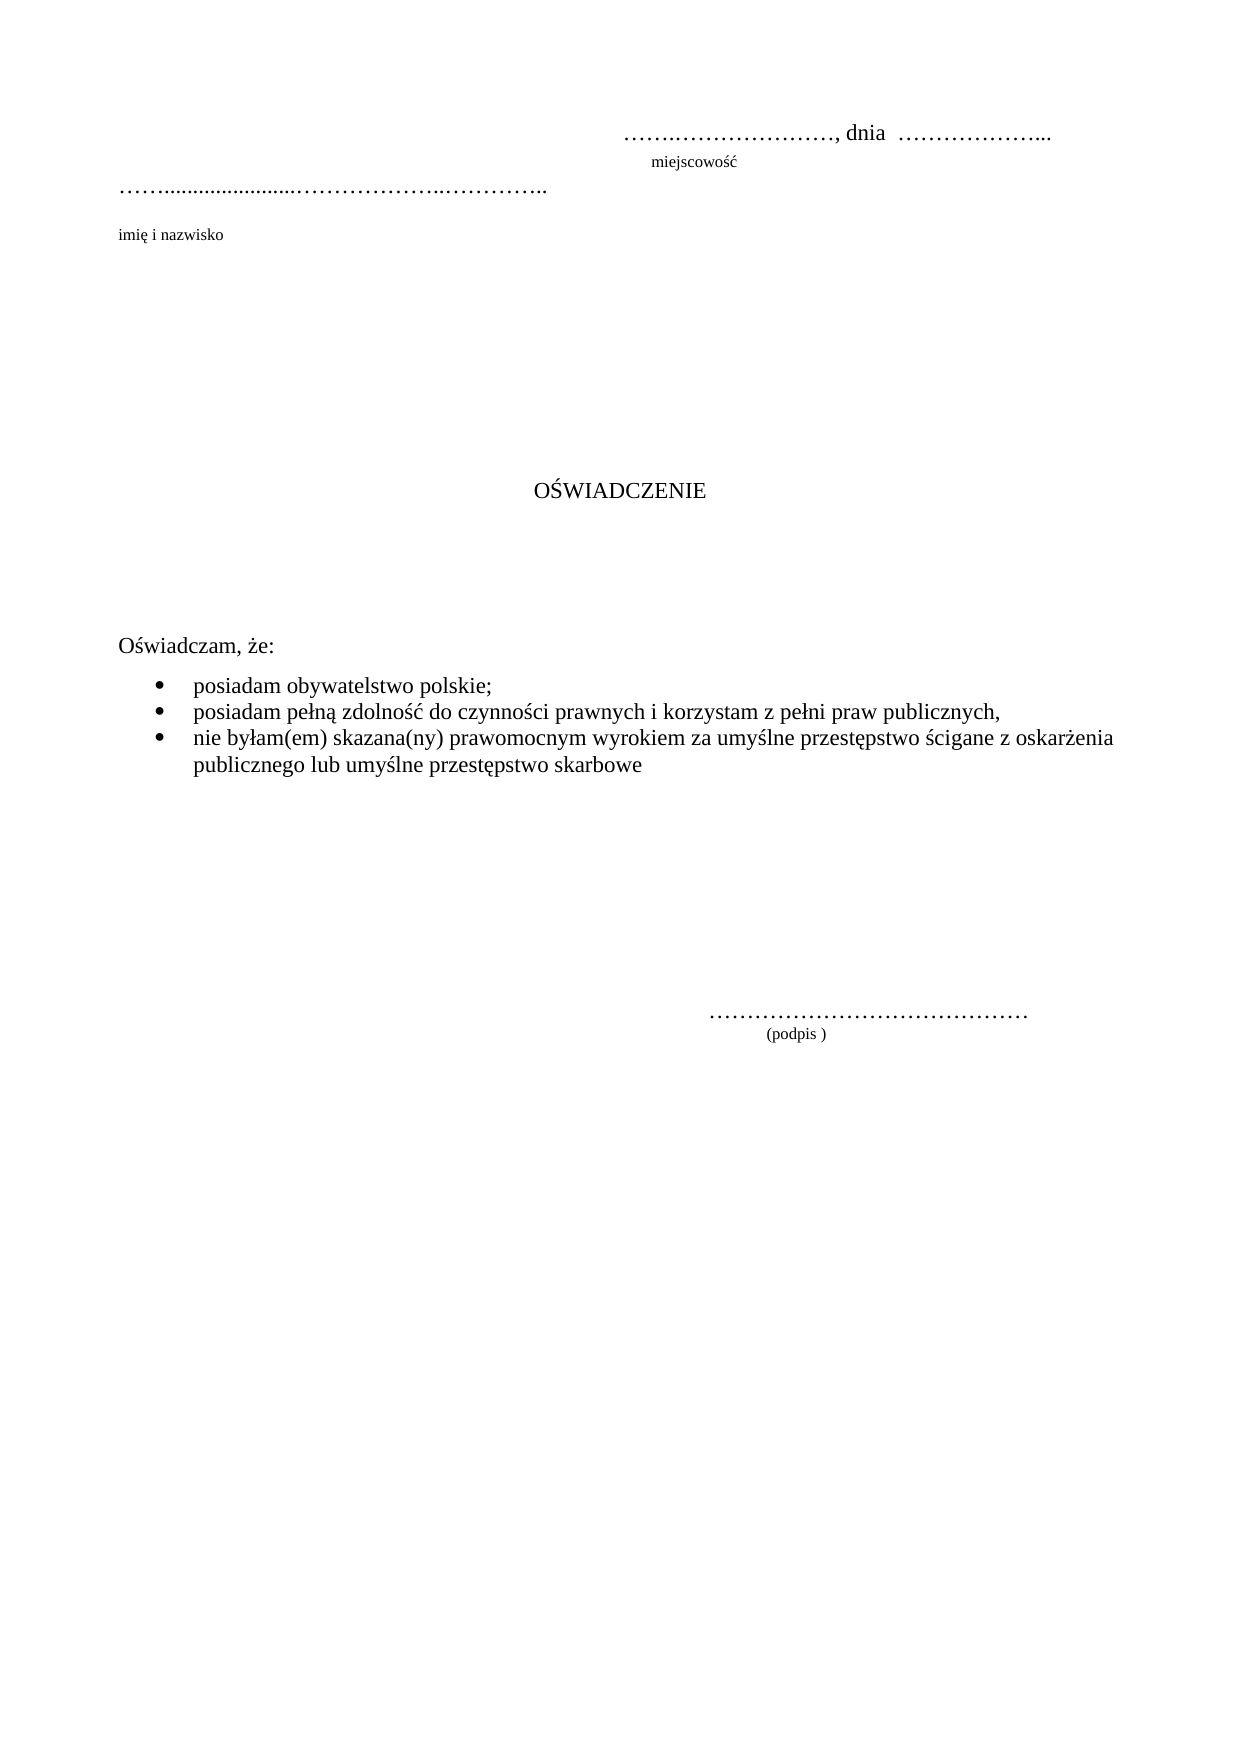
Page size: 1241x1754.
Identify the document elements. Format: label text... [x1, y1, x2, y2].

text miejscowość [118, 146, 1122, 172]
list posiadam obywatelstwo polskie; [156, 672, 1122, 698]
text …….…………………, dnia ………………... [487, 118, 1122, 146]
text imię i nazwisko [118, 225, 1122, 244]
text (podpis ) [708, 1024, 1122, 1043]
text …………………………………… [708, 997, 1122, 1024]
list posiadam pełną zdolność do czynności prawnych i korzystam z pełni praw publicznych, [156, 698, 1122, 724]
text Oświadczam, że: [118, 632, 1122, 658]
text …….......................………………..………….. [118, 172, 1122, 199]
text OŚWIADCZENIE [118, 477, 1122, 504]
list nie byłam(em) skazana(ny) prawomocnym wyrokiem za umyślne przestępstwo ścigane z oskarżenia publicznego lub umyślne przestępstwo skarbowe [156, 724, 1122, 777]
